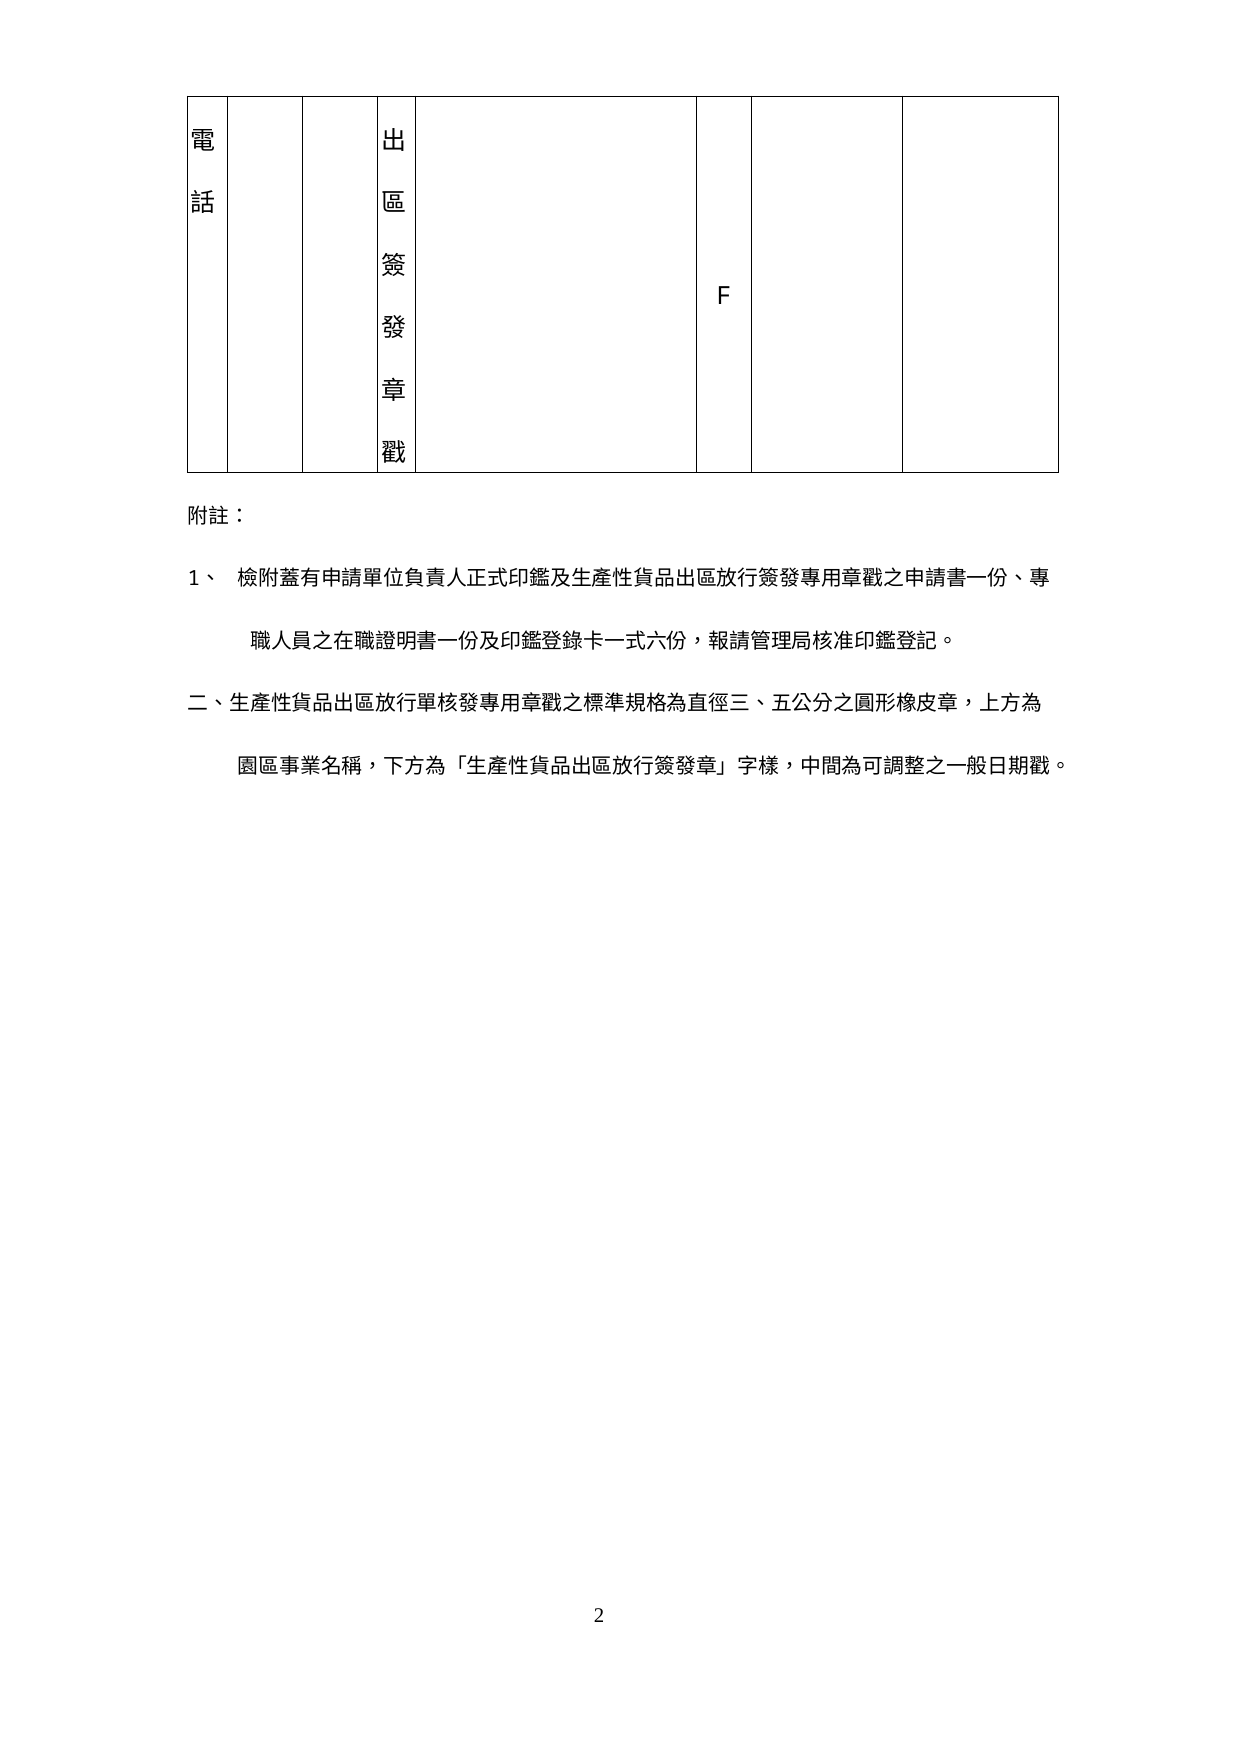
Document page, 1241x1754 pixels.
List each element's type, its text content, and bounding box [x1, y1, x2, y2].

table_cell [303, 97, 377, 472]
table_cell [752, 97, 902, 472]
table_cell F [697, 97, 751, 472]
list 檢附蓋有申請單位負責人正式印鑑及生產性貨品出區放行簽發專用章戳之申請書一份、專 [187, 535, 1053, 598]
text 二、生產性貨品出區放行單核發專用章戳之標準規格為直徑三、五公分之圓形橡皮章，上方為 園區事業名稱，下方為「生產性貨品出區放行簽發章」字樣，中間為可調整之一般日期戳。 [187, 660, 1073, 785]
table_cell 出區簽發章戳 [378, 97, 415, 472]
text 職人員之在職證明書一份及印鑑登錄卡一式六份，報請管理局核准印鑑登記。 [187, 598, 1073, 660]
table_cell [903, 97, 1058, 472]
text 附註： [187, 473, 1053, 535]
table_cell [228, 97, 302, 472]
table_cell [416, 97, 696, 472]
table_cell 電話 [188, 97, 227, 472]
